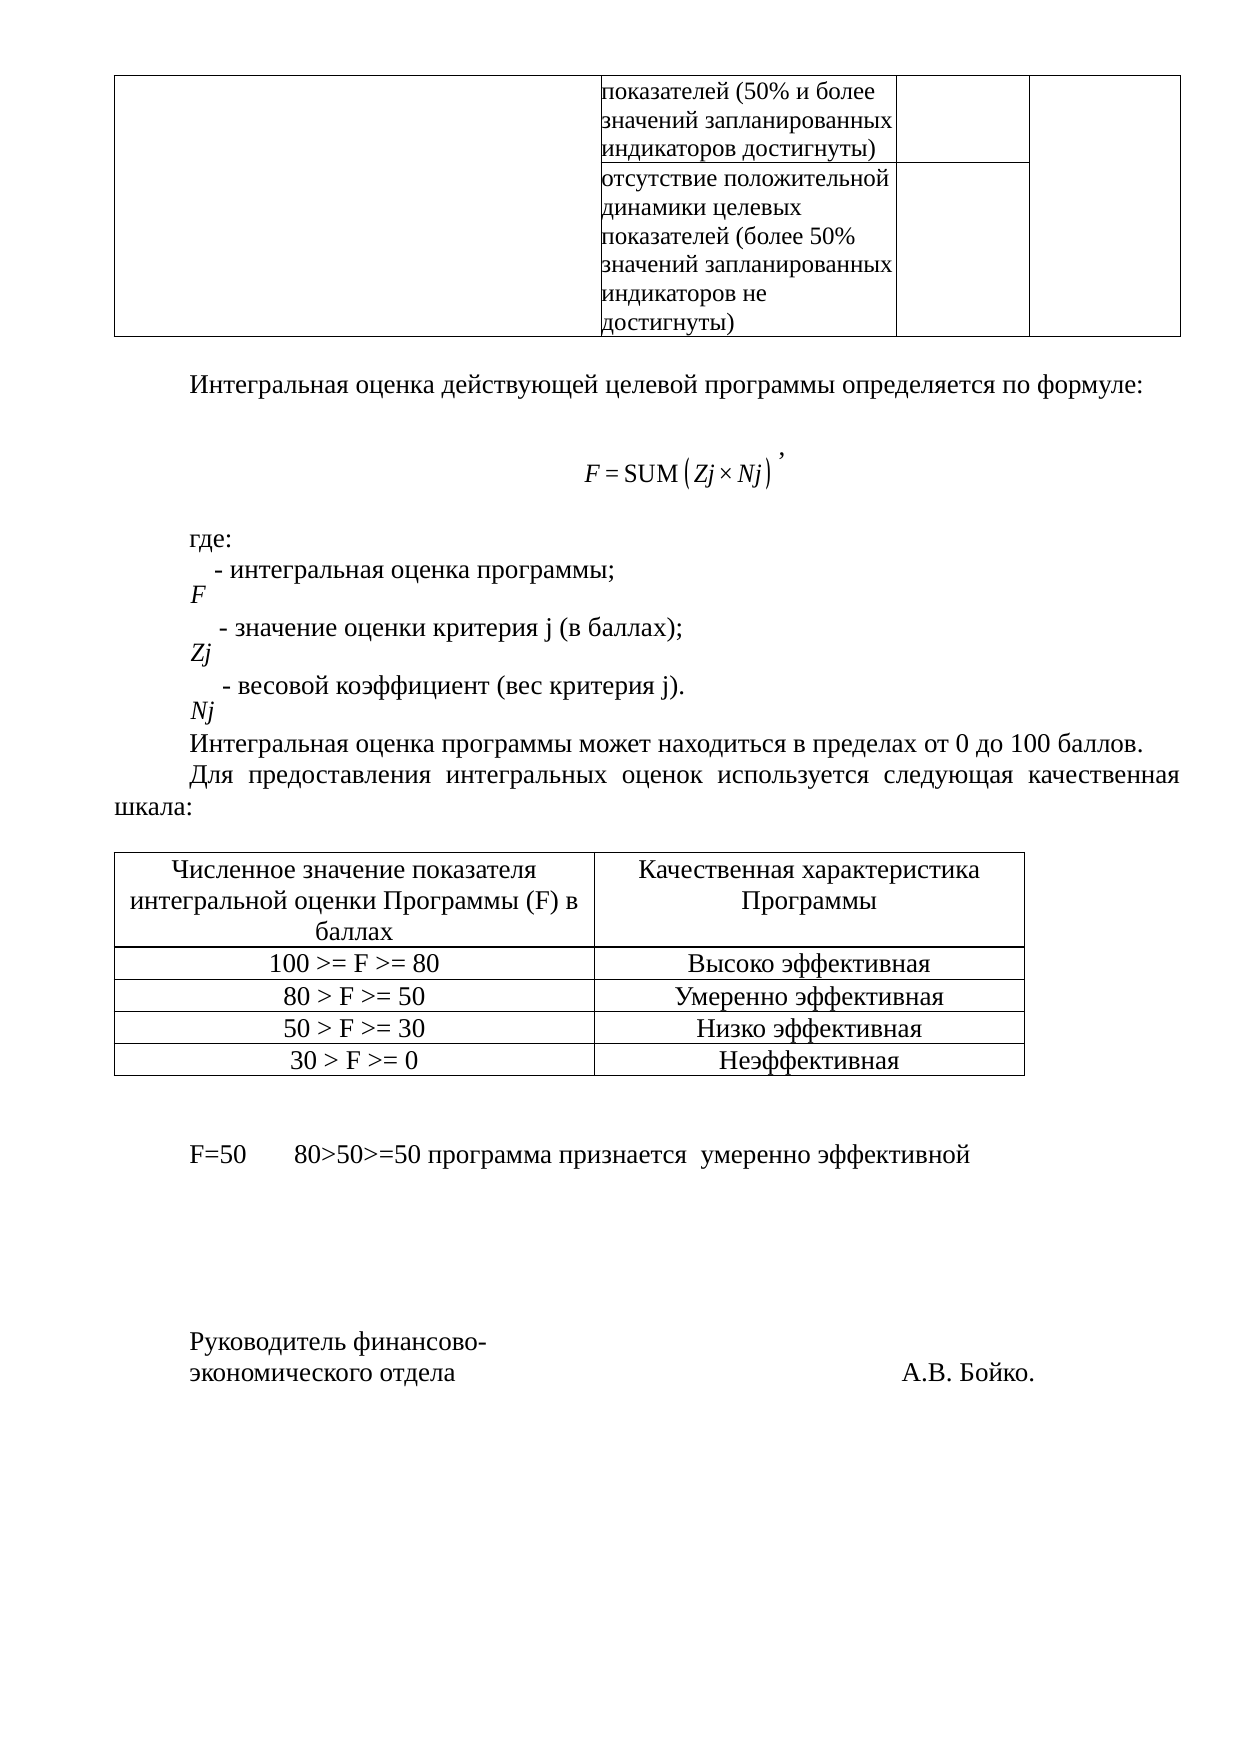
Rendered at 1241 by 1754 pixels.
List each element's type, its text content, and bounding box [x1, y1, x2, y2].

text - весовой коэффициент (вес критерия j). [114, 669, 1181, 727]
table_header Качественная характеристика Программы [595, 853, 1024, 946]
table_cell Высоко эффективная [595, 948, 1024, 978]
table_cell Умеренно эффективная [595, 980, 1024, 1011]
table_header Численное значение показателя интегральной оценки Программы (F) в баллах [115, 853, 594, 946]
text , [114, 430, 1181, 491]
text F=50 80>50>=50 программа признается умеренно эффективной [114, 1138, 1181, 1169]
table_cell 50 > F >= 30 [115, 1012, 594, 1043]
text Интегральная оценка программы может находиться в пределах от 0 до 100 баллов. [114, 727, 1181, 758]
table_cell Неэффективная [595, 1044, 1024, 1075]
table_cell [897, 163, 1029, 336]
text экономического отдела А.В. Бойко. [114, 1356, 1181, 1388]
text - значение оценки критерия j (в баллах); [114, 611, 1181, 669]
text Интегральная оценка действующей целевой программы определяется по формуле: [114, 368, 1181, 399]
table_cell Низко эффективная [595, 1012, 1024, 1043]
text - интегральная оценка программы; [114, 553, 1181, 611]
text Для предоставления интегральных оценок используется следующая качественная шкала: [114, 758, 1181, 821]
table_cell показателей (50% и более значений запланированных индикаторов достигнуты) [602, 76, 896, 162]
table_cell [115, 76, 601, 336]
text где: [114, 522, 1181, 553]
table_cell отсутствие положительной динамики целевых показателей (более 50% значений запланированных индикаторов не достигнуты) [602, 163, 896, 336]
table_cell 100 >= F >= 80 [115, 948, 594, 978]
table_cell [1030, 76, 1180, 336]
table_cell 30 > F >= 0 [115, 1044, 594, 1075]
table_cell 80 > F >= 50 [115, 980, 594, 1011]
text Руководитель финансово- [114, 1325, 1181, 1356]
table_cell [897, 76, 1029, 162]
